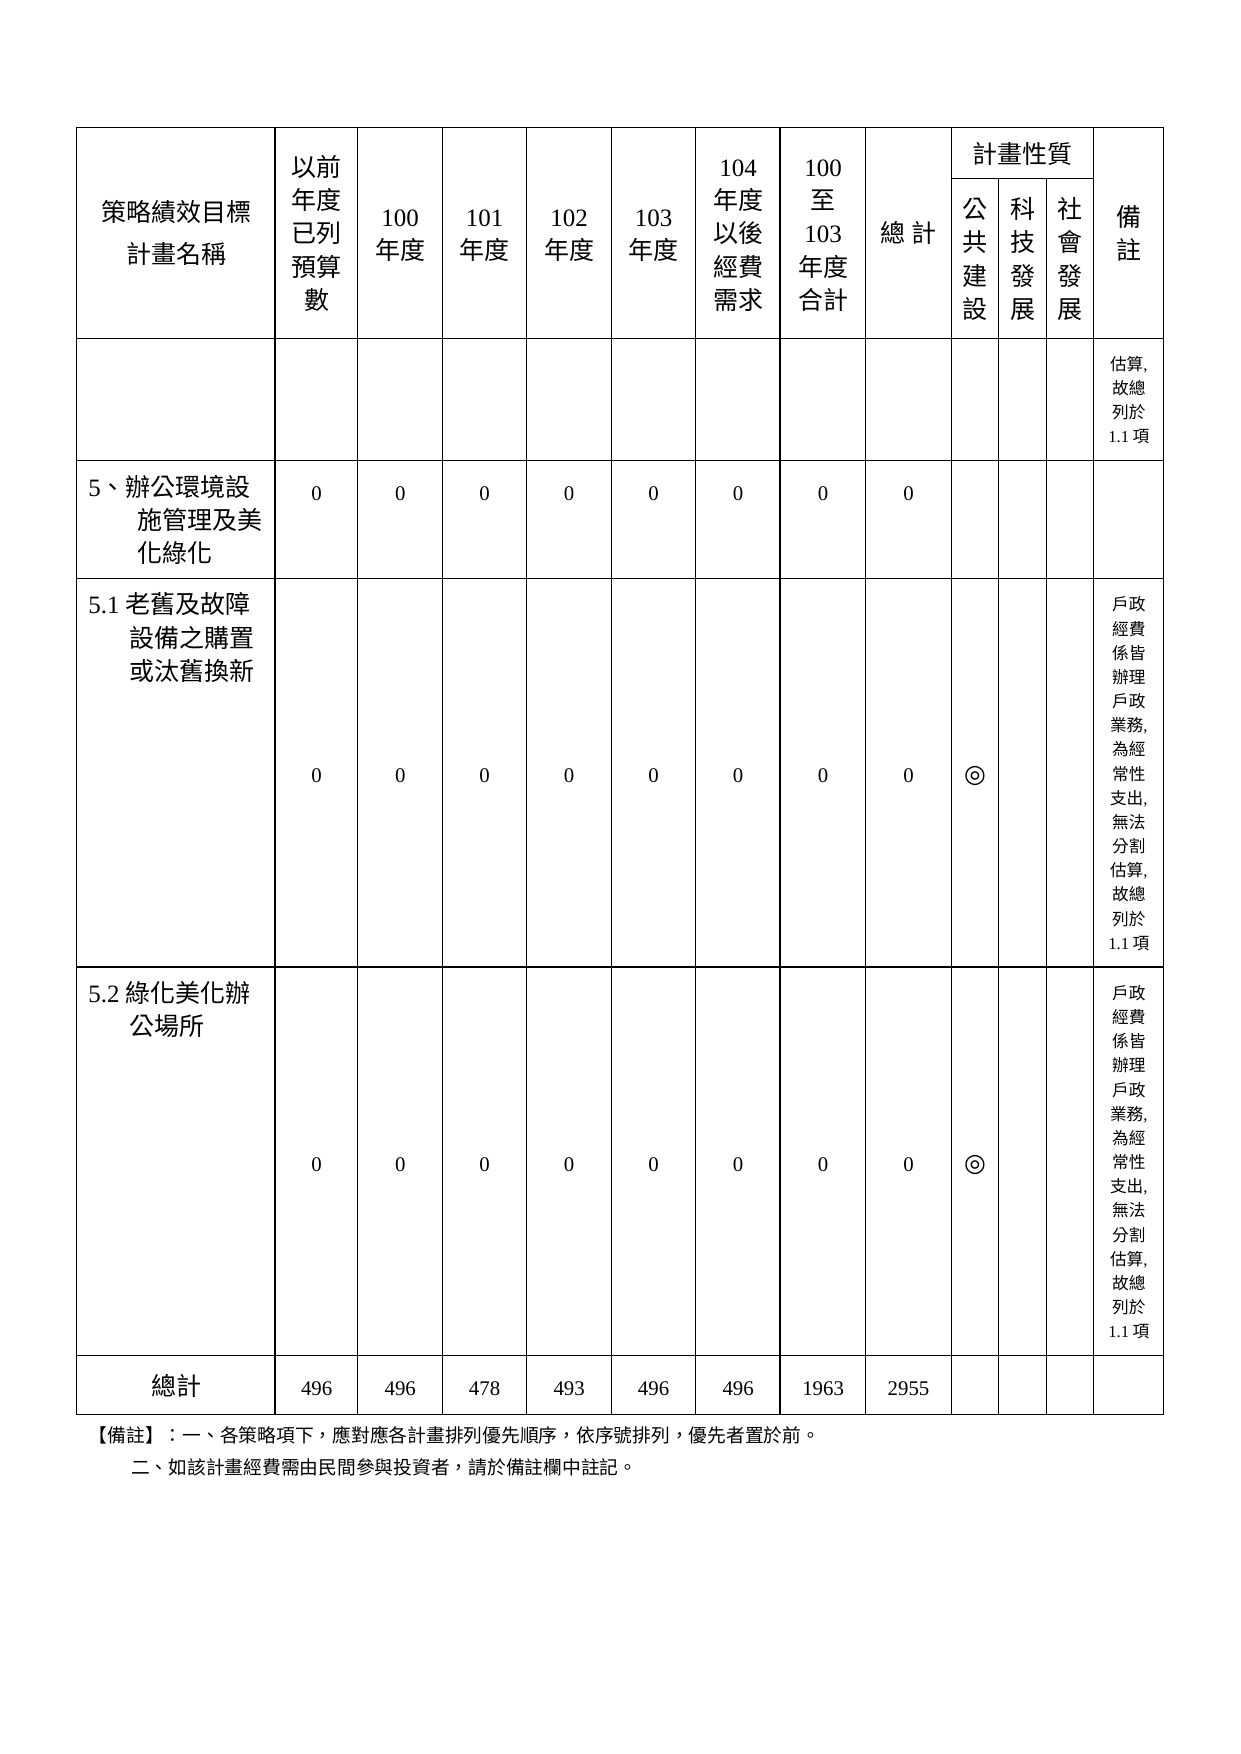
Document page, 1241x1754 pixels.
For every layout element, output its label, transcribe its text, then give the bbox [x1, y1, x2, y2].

table_header 100年度 [358, 128, 442, 337]
table_cell [1094, 461, 1163, 578]
table_cell 0 [443, 968, 526, 1355]
table_cell [952, 339, 998, 460]
table_cell [612, 339, 695, 460]
table_cell [999, 1356, 1046, 1414]
table_cell 496 [612, 1356, 695, 1414]
table_cell [527, 339, 611, 460]
table_cell 科技發展 [999, 179, 1046, 337]
table_cell 0 [443, 579, 526, 966]
table_cell 5.1 老舊及故障設備之購置或汰舊換新 [77, 579, 274, 966]
table_cell 496 [276, 1356, 357, 1414]
table_header 策略績效目標 計畫名稱 [77, 128, 274, 337]
table_cell 0 [527, 461, 611, 578]
table_cell 2955 [866, 1356, 951, 1414]
table_cell 公共建設 [952, 179, 998, 337]
table_cell 0 [696, 579, 779, 966]
table_cell 戶政經費係皆辦理戶政業務,為經常性支出,無法分割估算,故總列於1.1項 [1094, 968, 1163, 1355]
table_cell ◎ [952, 968, 998, 1355]
table_cell [999, 339, 1046, 460]
table_cell 0 [276, 579, 357, 966]
table_cell 5.2 綠化美化辦公場所 [77, 968, 274, 1355]
table_cell 0 [612, 968, 695, 1355]
table_cell 496 [696, 1356, 779, 1414]
table_cell [1047, 339, 1093, 460]
table_header 102年度 [527, 128, 611, 337]
table_cell [696, 339, 779, 460]
table_cell 493 [527, 1356, 611, 1414]
table_cell 0 [358, 461, 442, 578]
table_cell 辦公環境設施管理及美化綠化 [77, 461, 274, 578]
table_cell 總計 [77, 1356, 274, 1414]
table_cell 0 [696, 968, 779, 1355]
table_cell [1047, 1356, 1093, 1414]
table_cell [999, 968, 1046, 1355]
table_cell [952, 461, 998, 578]
table_cell 0 [612, 579, 695, 966]
table_header 101年度 [443, 128, 526, 337]
table_cell 0 [358, 968, 442, 1355]
table_cell 0 [781, 968, 865, 1355]
table_cell [781, 339, 865, 460]
table_cell 估算,故總列於1.1項 [1094, 339, 1163, 460]
table_cell 478 [443, 1356, 526, 1414]
table_cell 0 [866, 461, 951, 578]
table_cell [358, 339, 442, 460]
table_cell 0 [358, 579, 442, 966]
table_cell 0 [866, 579, 951, 966]
table_header 100至103年度合計 [781, 128, 865, 337]
table_cell [999, 579, 1046, 966]
table_cell 1963 [781, 1356, 865, 1414]
table_cell [443, 339, 526, 460]
table_cell 0 [866, 968, 951, 1355]
table_cell [1047, 579, 1093, 966]
table_cell 0 [781, 579, 865, 966]
table_header 備註 [1094, 128, 1163, 337]
table_cell 496 [358, 1356, 442, 1414]
table_cell [276, 339, 357, 460]
text 【備註】：一、各策略項下，應對應各計畫排列優先順序，依序號排列，優先者置於前。 [88, 1428, 1152, 1447]
table_cell 社會發展 [1047, 179, 1093, 337]
table_cell [866, 339, 951, 460]
table_header 103年度 [612, 128, 695, 337]
table_cell [77, 339, 274, 460]
table_cell 0 [696, 461, 779, 578]
table_cell 0 [276, 968, 357, 1355]
text 二、如該計畫經費需由民間參與投資者，請於備註欄中註記。 [88, 1459, 1152, 1478]
table_cell [999, 461, 1046, 578]
table_cell [1047, 461, 1093, 578]
table_cell 0 [527, 968, 611, 1355]
table_cell 0 [781, 461, 865, 578]
table_header 104年度以後經費需求 [696, 128, 779, 337]
table_cell [1047, 968, 1093, 1355]
table_header 計畫性質 [952, 128, 1093, 178]
table_cell 0 [527, 579, 611, 966]
table_cell 0 [443, 461, 526, 578]
table_cell ◎ [952, 579, 998, 966]
table_cell [952, 1356, 998, 1414]
table_cell 0 [612, 461, 695, 578]
table_header 總 計 [866, 128, 951, 337]
table_cell 0 [276, 461, 357, 578]
table_cell [1094, 1356, 1163, 1414]
table_cell 戶政經費係皆辦理戶政業務,為經常性支出,無法分割估算,故總列於1.1項 [1094, 579, 1163, 966]
table_header 以前年度已列預算數 [276, 128, 357, 337]
